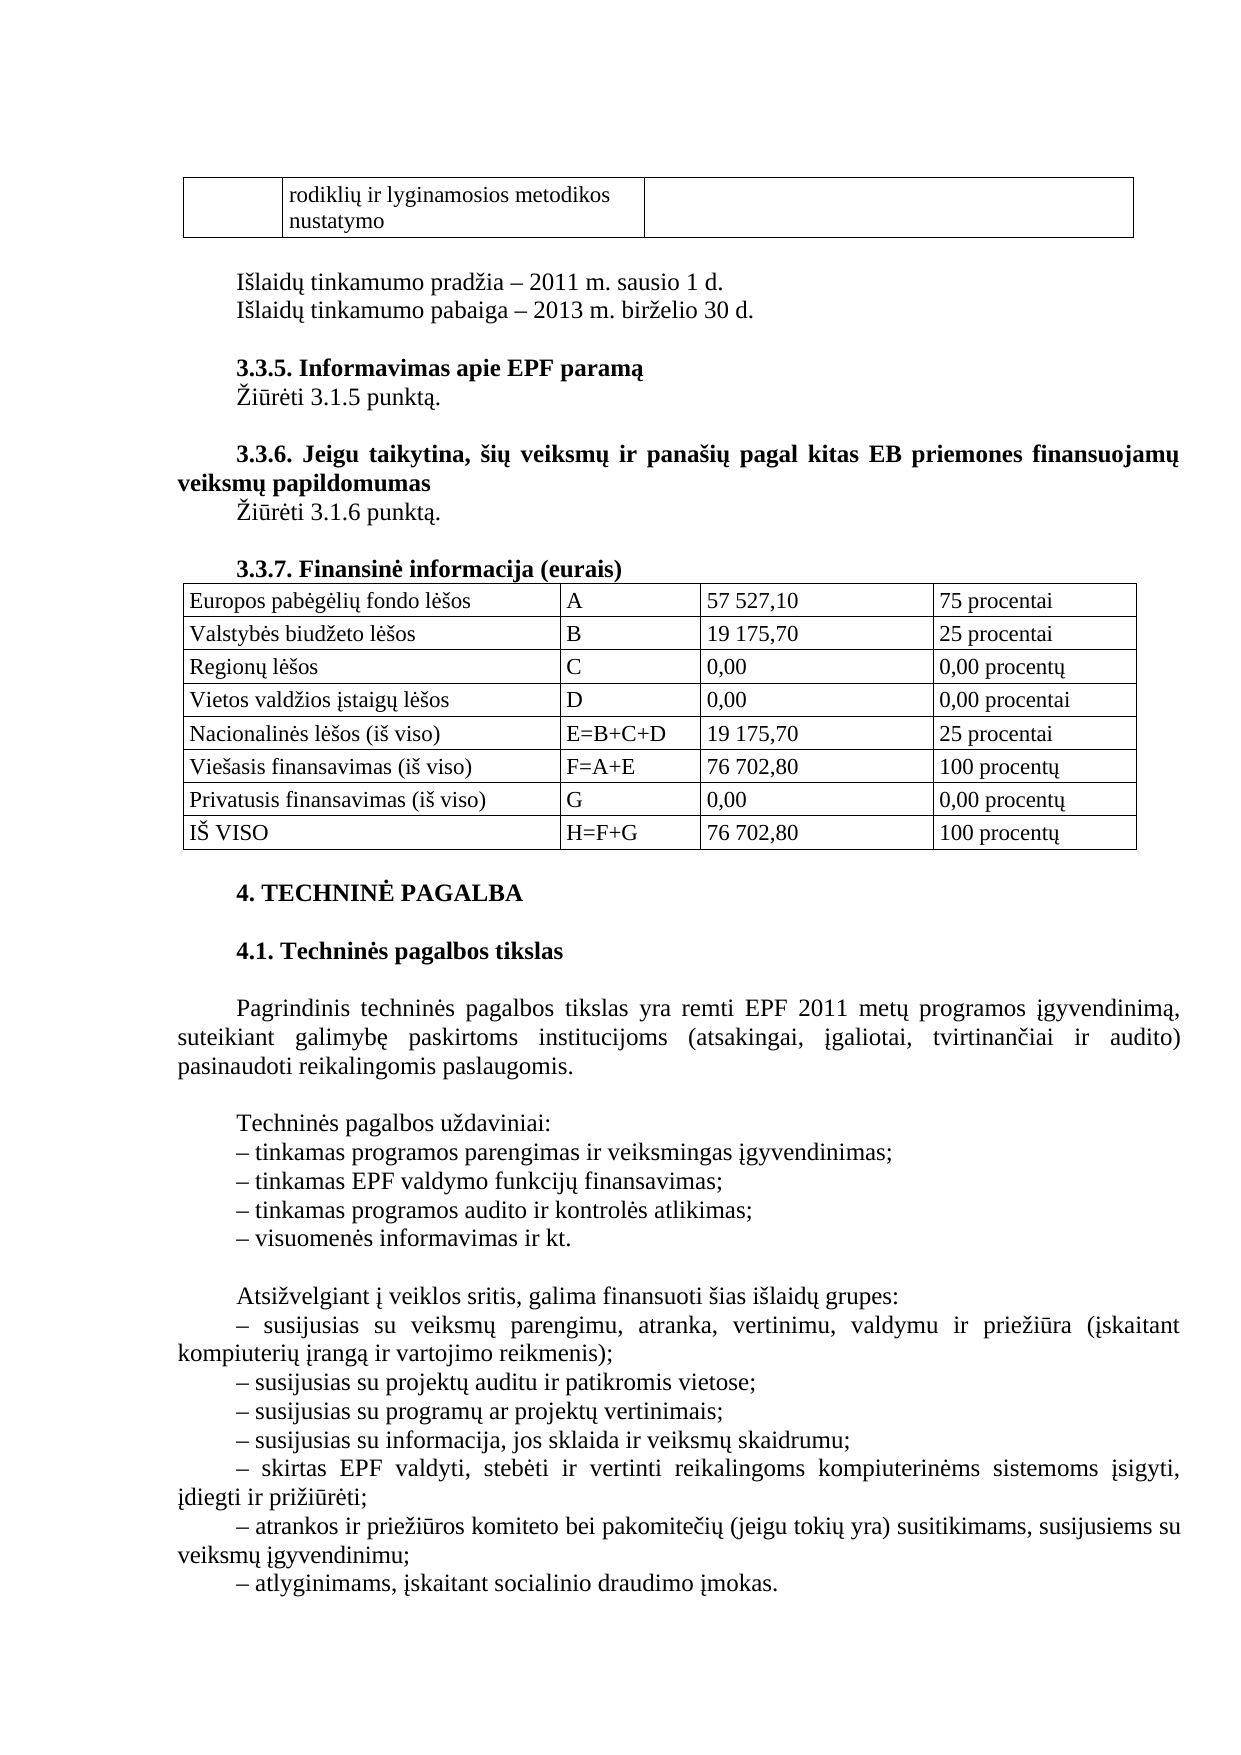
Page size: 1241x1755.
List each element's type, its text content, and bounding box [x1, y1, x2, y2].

table_cell 76 702,80 [701, 816, 933, 849]
table_cell E=B+C+D [561, 717, 700, 749]
text – atrankos ir priežiūros komiteto bei pakomitečių (jeigu tokių yra) susitikimams, susijusiems su veiksmų įgyvendinimu; [177, 1511, 1181, 1568]
table_cell Valstybės biudžeto lėšos [184, 617, 560, 649]
table_cell 0,00 [701, 650, 933, 682]
text – visuomenės informavimas ir kt. [177, 1223, 1181, 1252]
text – susijusias su informacija, jos sklaida ir veiksmų skaidrumu; [177, 1425, 1181, 1453]
table_cell C [561, 650, 700, 682]
table_cell 0,00 [701, 684, 933, 716]
table_cell D [561, 684, 700, 716]
text – tinkamas programos audito ir kontrolės atlikimas; [177, 1195, 1181, 1223]
table_header 75 procentai [934, 584, 1136, 616]
table_cell [645, 178, 1133, 237]
text – tinkamas programos parengimas ir veiksmingas įgyvendinimas; [177, 1137, 1181, 1166]
table_cell B [561, 617, 700, 649]
text Techninės pagalbos uždaviniai: [177, 1108, 1181, 1137]
text Atsižvelgiant į veiklos sritis, galima finansuoti šias išlaidų grupes: [177, 1281, 1181, 1310]
table_cell 19 175,70 [701, 617, 933, 649]
text 3.3.6. Jeigu taikytina, šių veiksmų ir panašių pagal kitas EB priemones finansuojamų veiksmų papildomumas [177, 439, 1181, 497]
table_cell G [561, 783, 700, 815]
table_cell 0,00 procentai [934, 684, 1136, 716]
text – susijusias su programų ar projektų vertinimais; [177, 1396, 1181, 1425]
table_cell 0,00 [701, 783, 933, 815]
text Žiūrėti 3.1.5 punktą. [177, 382, 1181, 410]
table_header Europos pabėgėlių fondo lėšos [184, 584, 560, 616]
table_cell 19 175,70 [701, 717, 933, 749]
text Žiūrėti 3.1.6 punktą. [177, 497, 1181, 525]
table_cell 100 procentų [934, 816, 1136, 849]
table_cell 0,00 procentų [934, 783, 1136, 815]
text Pagrindinis techninės pagalbos tikslas yra remti EPF 2011 metų programos įgyvendinimą, suteikiant galimybę paskirtoms institucijoms (atsakingai, įgaliotai, tvirtinančiai ir audito) pasinaudoti reikalingomis paslaugomis. [177, 993, 1181, 1080]
table_header A [561, 584, 700, 616]
table_cell IŠ VISO [184, 816, 560, 849]
text 3.3.5. Informavimas apie EPF paramą [177, 353, 1181, 382]
text 4. TECHNINĖ PAGALBA [177, 878, 1181, 907]
table_cell F=A+E [561, 750, 700, 782]
table_cell 100 procentų [934, 750, 1136, 782]
table_cell 25 procentai [934, 617, 1136, 649]
text 4.1. Techninės pagalbos tikslas [177, 936, 1181, 965]
text – atlyginimams, įskaitant socialinio draudimo įmokas. [177, 1568, 1181, 1597]
table_header 57 527,10 [701, 584, 933, 616]
table_cell 25 procentai [934, 717, 1136, 749]
table_cell Nacionalinės lėšos (iš viso) [184, 717, 560, 749]
text – susijusias su veiksmų parengimu, atranka, vertinimu, valdymu ir priežiūra (įskaitant kompiuterių įrangą ir vartojimo reikmenis); [177, 1310, 1181, 1367]
table_cell 76 702,80 [701, 750, 933, 782]
table_cell rodiklių ir lyginamosios metodikos nustatymo [283, 178, 644, 237]
text – skirtas EPF valdyti, stebėti ir vertinti reikalingoms kompiuterinėms sistemoms įsigyti, įdiegti ir prižiūrėti; [177, 1453, 1181, 1511]
text – susijusias su projektų auditu ir patikromis vietose; [177, 1367, 1181, 1396]
table_cell Viešasis finansavimas (iš viso) [184, 750, 560, 782]
text – tinkamas EPF valdymo funkcijų finansavimas; [177, 1166, 1181, 1195]
table_cell 0,00 procentų [934, 650, 1136, 682]
table_cell Regionų lėšos [184, 650, 560, 682]
text Išlaidų tinkamumo pradžia – 2011 m. sausio 1 d. [177, 267, 1181, 295]
table_cell [184, 178, 282, 237]
table_cell H=F+G [561, 816, 700, 849]
table_cell Vietos valdžios įstaigų lėšos [184, 684, 560, 716]
text Išlaidų tinkamumo pabaiga – 2013 m. birželio 30 d. [177, 295, 1181, 324]
text 3.3.7. Finansinė informacija (eurais) [177, 554, 1181, 583]
table_cell Privatusis finansavimas (iš viso) [184, 783, 560, 815]
